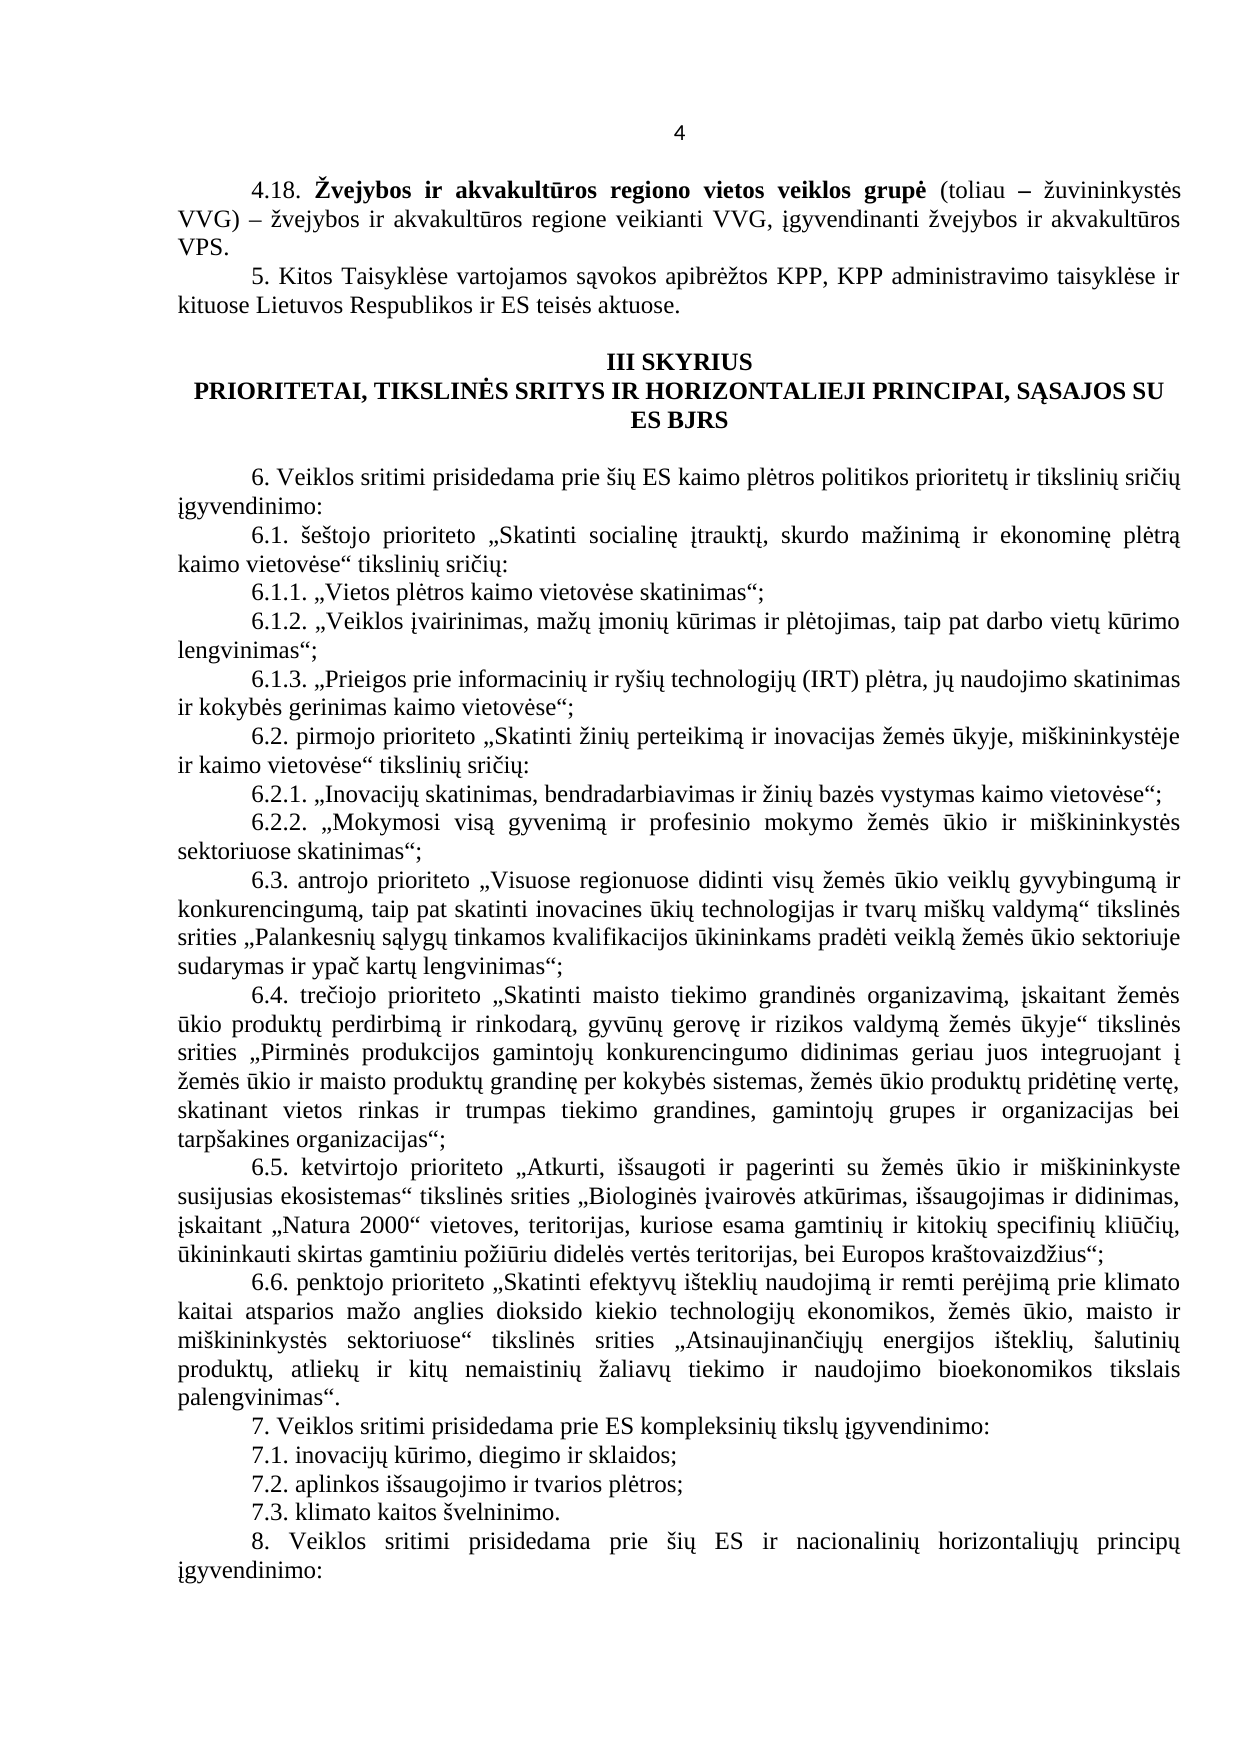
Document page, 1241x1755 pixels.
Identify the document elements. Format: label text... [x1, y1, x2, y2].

text 7.3. klimato kaitos švelninimo. [177, 1497, 1181, 1526]
text 7. Veiklos sritimi prisidedama prie ES kompleksinių tikslų įgyvendinimo: [177, 1411, 1181, 1440]
text 6.2.2. „Mokymosi visą gyvenimą ir profesinio mokymo žemės ūkio ir miškininkystės sektoriuose skatinimas“; [177, 807, 1181, 865]
text 7.2. aplinkos išsaugojimo ir tvarios plėtros; [177, 1469, 1181, 1497]
text III SKYRIUS [177, 347, 1181, 376]
text 6.1. šeštojo prioriteto „Skatinti socialinę įtrauktį, skurdo mažinimą ir ekonominę plėtrą kaimo vietovėse“ tikslinių sričių: [177, 520, 1181, 577]
text 6.2.1. „Inovacijų skatinimas, bendradarbiavimas ir žinių bazės vystymas kaimo vietovėse“; [177, 779, 1181, 807]
text 6.1.2. „Veiklos įvairinimas, mažų įmonių kūrimas ir plėtojimas, taip pat darbo vietų kūrimo lengvinimas“; [177, 606, 1181, 664]
text 6.2. pirmojo prioriteto „Skatinti žinių perteikimą ir inovacijas žemės ūkyje, miškininkystėje ir kaimo vietovėse“ tikslinių sričių: [177, 721, 1181, 779]
text 8. Veiklos sritimi prisidedama prie šių ES ir nacionalinių horizontaliųjų principų įgyvendinimo: [177, 1526, 1181, 1584]
text 6. Veiklos sritimi prisidedama prie šių ES kaimo plėtros politikos prioritetų ir tikslinių sričių įgyvendinimo: [177, 462, 1181, 520]
text 6.5. ketvirtojo prioriteto „Atkurti, išsaugoti ir pagerinti su žemės ūkio ir miškininkyste susijusias ekosistemas“ tikslinės srities „Biologinės įvairovės atkūrimas, išsaugojimas ir didinimas, įskaitant „Natura 2000“ vietoves, teritorijas, kuriose esama gamtinių ir kitokių specifinių kliūčių, ūkininkauti skirtas gamtiniu požiūriu didelės vertės teritorijas, bei Europos kraštovaizdžius“; [177, 1152, 1181, 1267]
text 6.1.1. „Vietos plėtros kaimo vietovėse skatinimas“; [177, 577, 1181, 606]
text PRIORITETAI, TIKSLINĖS SRITYS IR HORIZONTALIEJI PRINCIPAI, SĄSAJOS SU ES BJRS [177, 376, 1181, 434]
text 6.3. antrojo prioriteto „Visuose regionuose didinti visų žemės ūkio veiklų gyvybingumą ir konkurencingumą, taip pat skatinti inovacines ūkių technologijas ir tvarų miškų valdymą“ tikslinės srities „Palankesnių sąlygų tinkamos kvalifikacijos ūkininkams pradėti veiklą žemės ūkio sektoriuje sudarymas ir ypač kartų lengvinimas“; [177, 865, 1181, 980]
text 4.18. Žvejybos ir akvakultūros regiono vietos veiklos grupė (toliau – žuvininkystės VVG) – žvejybos ir akvakultūros regione veikianti VVG, įgyvendinanti žvejybos ir akvakultūros VPS. [177, 175, 1181, 261]
text 6.1.3. „Prieigos prie informacinių ir ryšių technologijų (IRT) plėtra, jų naudojimo skatinimas ir kokybės gerinimas kaimo vietovėse“; [177, 664, 1181, 721]
text 5. Kitos Taisyklėse vartojamos sąvokos apibrėžtos KPP, KPP administravimo taisyklėse ir kituose Lietuvos Respublikos ir ES teisės aktuose. [177, 261, 1181, 319]
text 6.4. trečiojo prioriteto „Skatinti maisto tiekimo grandinės organizavimą, įskaitant žemės ūkio produktų perdirbimą ir rinkodarą, gyvūnų gerovę ir rizikos valdymą žemės ūkyje“ tikslinės srities „Pirminės produkcijos gamintojų konkurencingumo didinimas geriau juos integruojant į žemės ūkio ir maisto produktų grandinę per kokybės sistemas, žemės ūkio produktų pridėtinę vertę, skatinant vietos rinkas ir trumpas tiekimo grandines, gamintojų grupes ir organizacijas bei tarpšakines organizacijas“; [177, 980, 1181, 1152]
text 7.1. inovacijų kūrimo, diegimo ir sklaidos; [177, 1440, 1181, 1469]
text 6.6. penktojo prioriteto „Skatinti efektyvų išteklių naudojimą ir remti perėjimą prie klimato kaitai atsparios mažo anglies dioksido kiekio technologijų ekonomikos, žemės ūkio, maisto ir miškininkystės sektoriuose“ tikslinės srities „Atsinaujinančiųjų energijos išteklių, šalutinių produktų, atliekų ir kitų nemaistinių žaliavų tiekimo ir naudojimo bioekonomikos tikslais palengvinimas“. [177, 1267, 1181, 1411]
